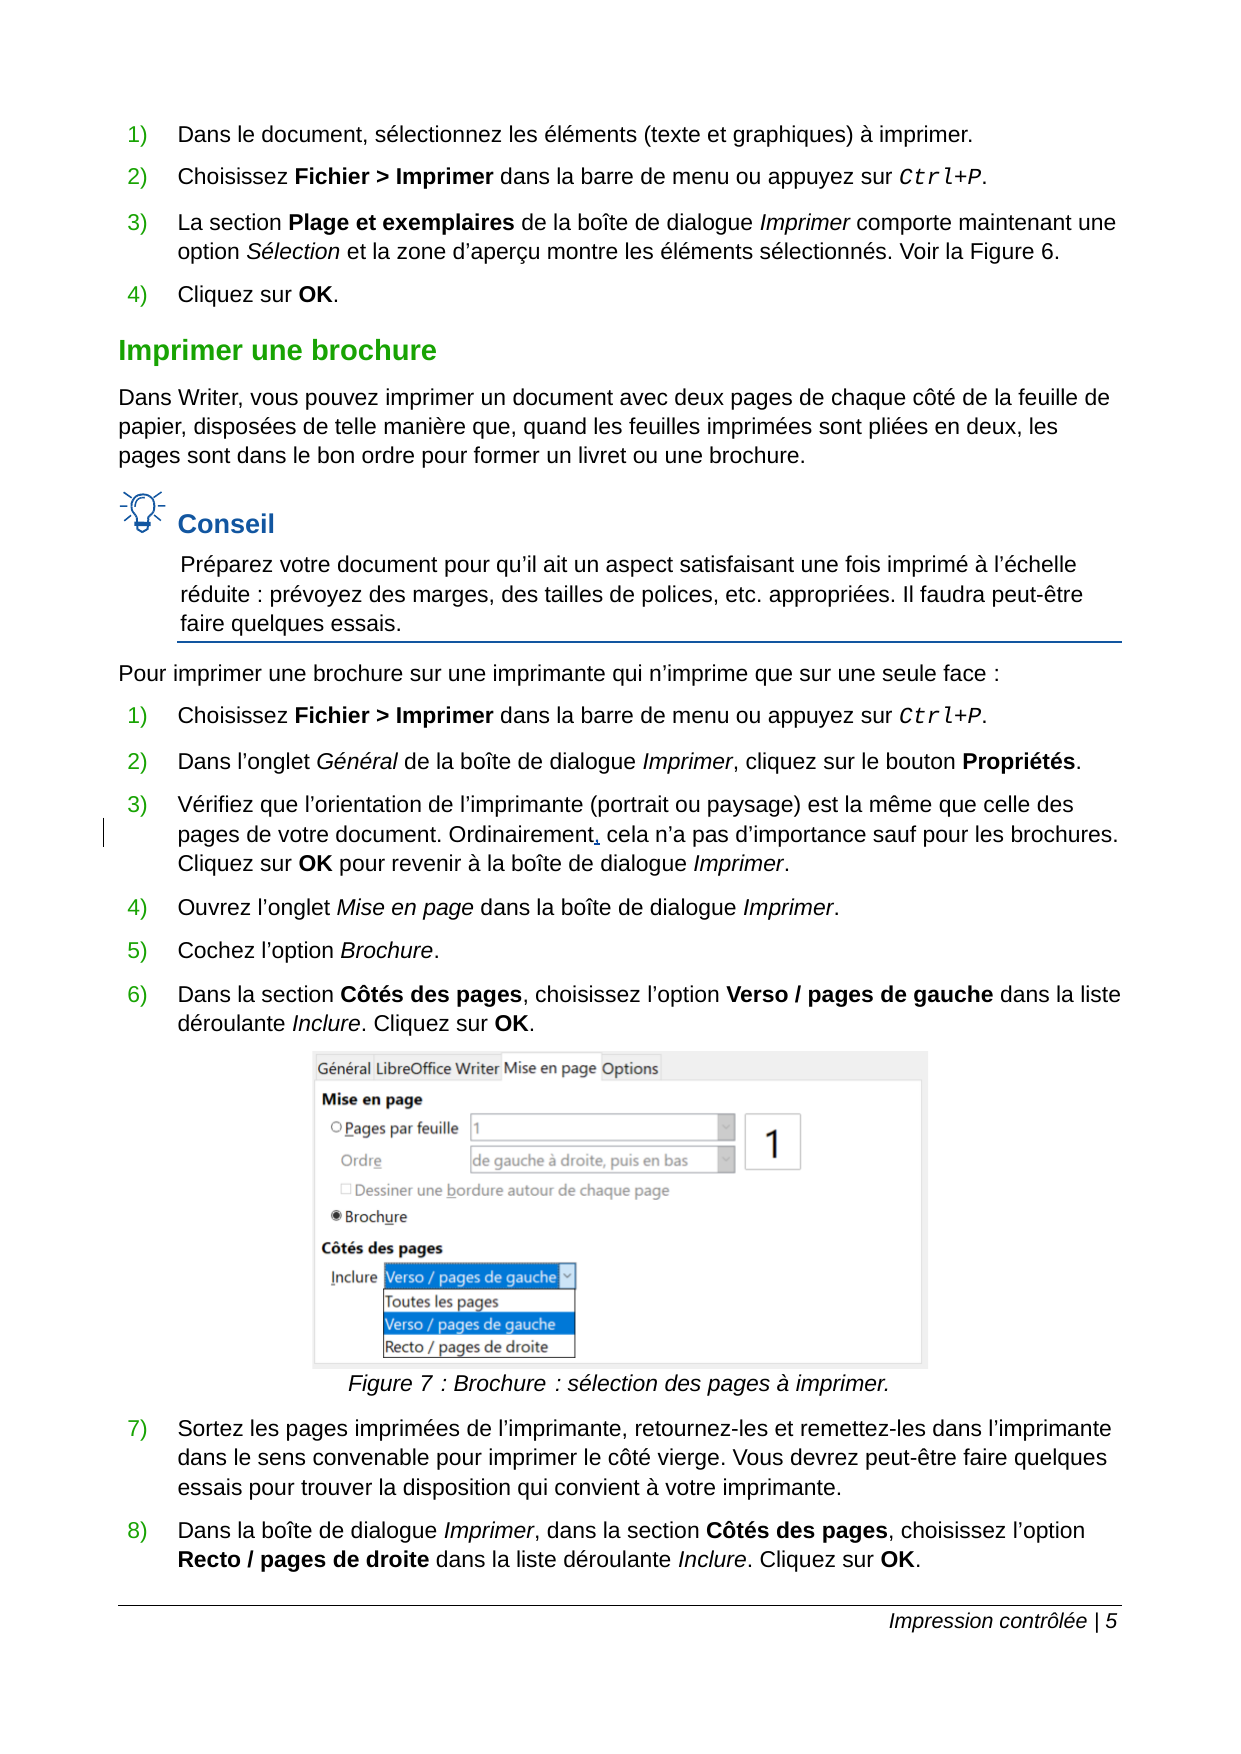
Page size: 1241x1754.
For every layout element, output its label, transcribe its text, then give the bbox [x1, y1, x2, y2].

subtitle Imprimer une brochure [118, 337, 1122, 366]
text Préparez votre document pour qu’il ait un aspect satisfaisant une fois imprimé à l’échelle réduite : prévoyez des marges, des tailles de polices, etc. appropriées. Il faudra peut-être faire quelques essais. [177, 546, 1122, 641]
text Figure 7 : Brochure : sélection des pages à imprimer. [118, 1368, 1122, 1398]
list Cliquez sur OK. [148, 278, 1122, 308]
list Dans la section Côtés des pages, choisissez l’option Verso / pages de gauche dans la liste déroulante Inclure. Cliquez sur OK. [148, 978, 1122, 1036]
text Dans Writer, vous pouvez imprimer un document avec deux pages de chaque côté de la feuille de papier, disposées de telle manière que, quand les feuilles imprimées sont pliées en deux, les pages sont dans le bon ordre pour former un livret ou une brochure. [118, 381, 1122, 468]
list La section Plage et exemplaires de la boîte de dialogue Imprimer comporte maintenant une option Sélection et la zone d’aperçu montre les éléments sélectionnés. Voir la Figure 6. [148, 206, 1122, 264]
list Choisissez Fichier > Imprimer dans la barre de menu ou appuyez sur Ctrl+P. [148, 162, 1122, 191]
list Vérifiez que l’orientation de l’imprimante (portrait ou paysage) est la même que celle des pages de votre document. Ordinairement, cela n’a pas d’importance sauf pour les brochures. Cliquez sur OK pour revenir à la boîte de dialogue Imprimer. [148, 788, 1122, 876]
list Dans le document, sélectionnez les éléments (texte et graphiques) à imprimer. [148, 118, 1122, 147]
list Cochez l’option Brochure. [148, 934, 1122, 963]
text Pour imprimer une brochure sur une imprimante qui n’imprime que sur une seule face : [118, 657, 1122, 686]
list Dans l’onglet Général de la boîte de dialogue Imprimer, cliquez sur le bouton Propriétés. [148, 745, 1122, 774]
list Ouvrez l’onglet Mise en page dans la boîte de dialogue Imprimer. [148, 891, 1122, 920]
list Choisissez Fichier > Imprimer dans la barre de menu ou appuyez sur Ctrl+P. [148, 701, 1122, 730]
subtitle Conseil [118, 490, 1122, 539]
picture [312, 1051, 929, 1369]
list Sortez les pages imprimées de l’imprimante, retournez-les et remettez-les dans l’imprimante dans le sens convenable pour imprimer le côté vierge. Vous devrez peut-être faire quelques essais pour trouver la disposition qui convient à votre imprimante. [148, 1412, 1122, 1500]
list Dans la boîte de dialogue Imprimer, dans la section Côtés des pages, choisissez l’option Recto / pages de droite dans la liste déroulante Inclure. Cliquez sur OK. [148, 1514, 1122, 1573]
